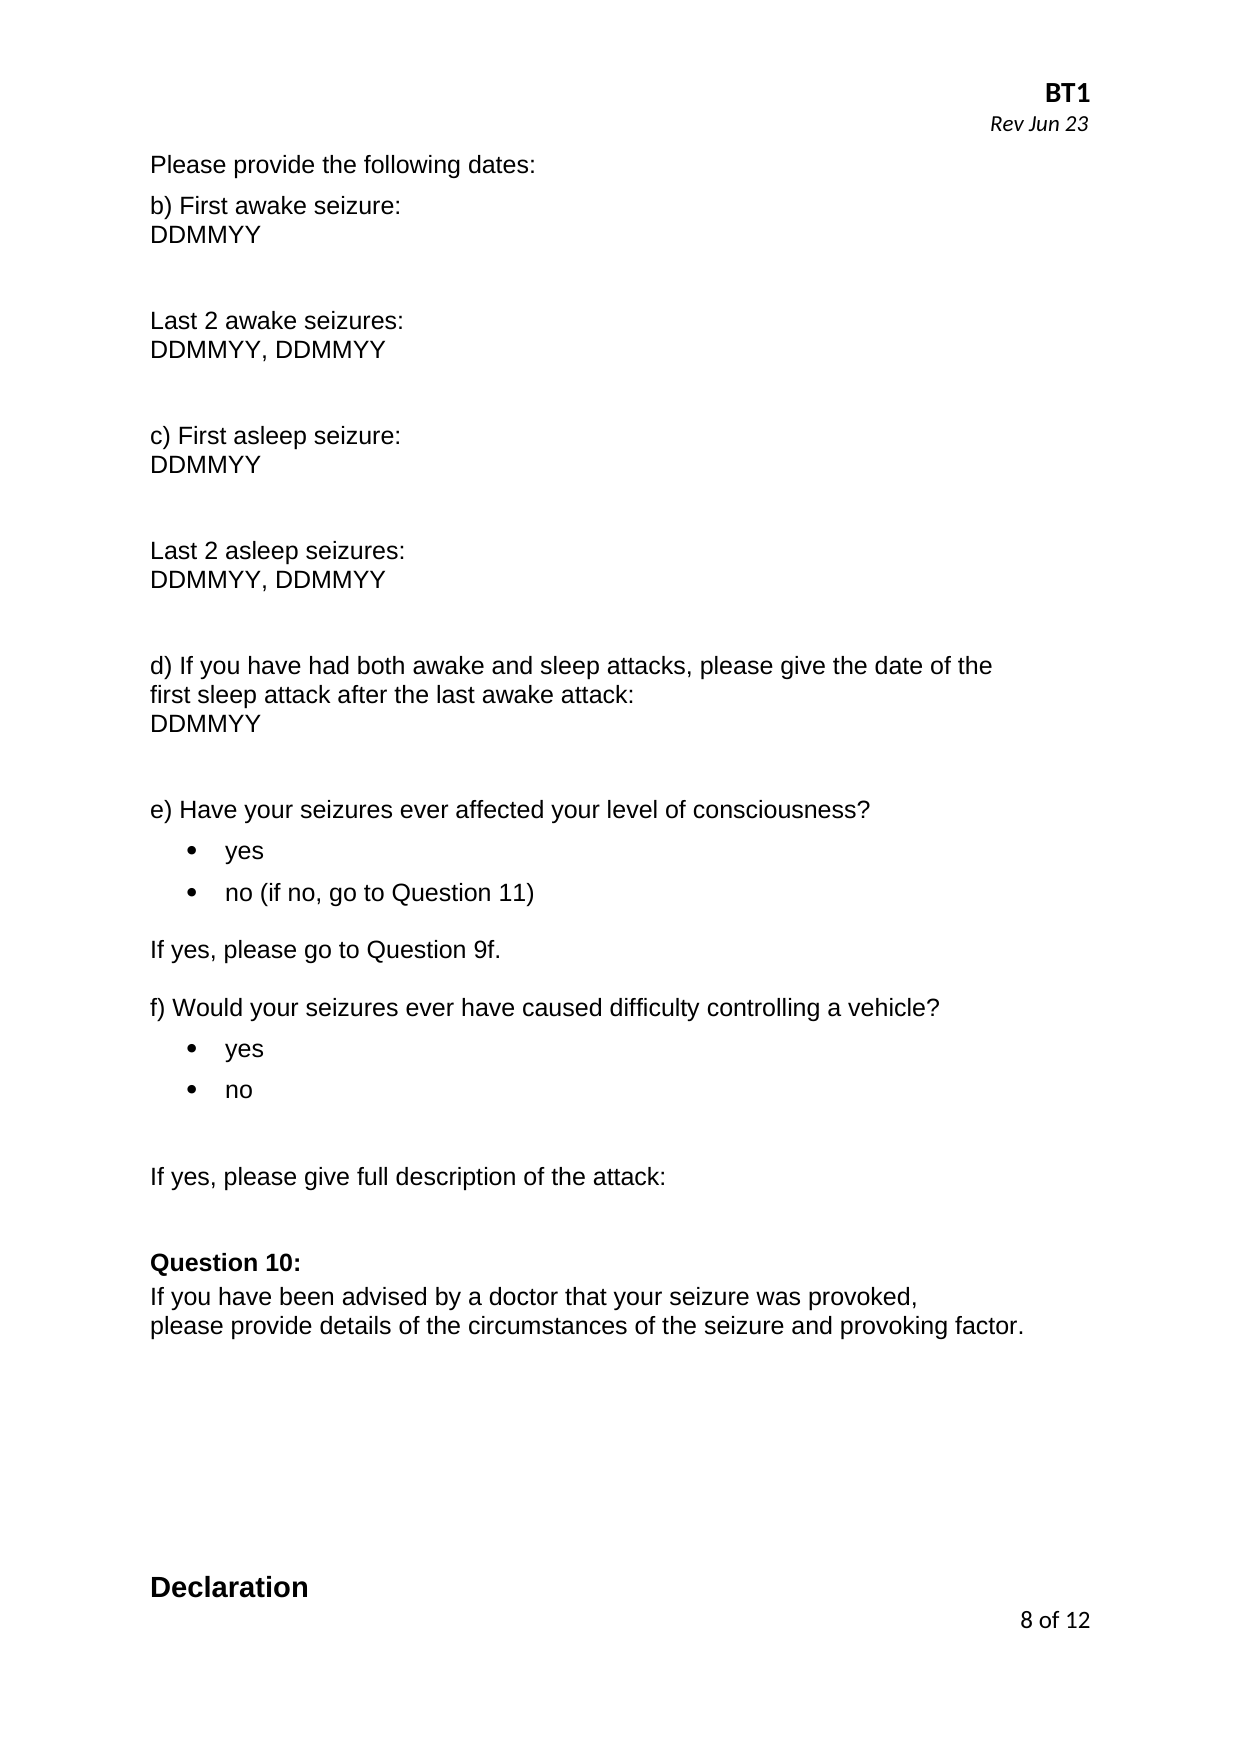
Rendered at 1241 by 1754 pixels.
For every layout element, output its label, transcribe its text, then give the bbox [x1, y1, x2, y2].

text If yes, please give full description of the attack: [150, 1162, 1090, 1190]
text Question 10: [150, 1248, 1090, 1277]
text Last 2 awake seizures: [150, 306, 1090, 335]
text Last 2 asleep seizures: [150, 536, 1090, 565]
text d) If you have had both awake and sleep attacks, please give the date of the [150, 651, 1090, 680]
text DDMMYY [150, 220, 1090, 249]
text first sleep attack after the last awake attack: [150, 680, 1090, 709]
text Declaration [150, 1570, 1090, 1603]
text DDMMYY, DDMMYY [150, 335, 1090, 364]
text e) Have your seizures ever affected your level of consciousness? [150, 795, 1090, 824]
text If you have been advised by a doctor that your seizure was provoked, [150, 1282, 1090, 1311]
text b) First awake seizure: [150, 191, 1090, 220]
text DDMMYY, DDMMYY [150, 565, 1090, 594]
text Please provide the following dates: [150, 150, 1090, 179]
text If yes, please go to Question 9f. [150, 935, 1090, 964]
text DDMMYY [150, 450, 1090, 479]
text c) First asleep seizure: [150, 421, 1090, 450]
list no (if no, go to Question 11) [187, 878, 1090, 906]
text please provide details of the circumstances of the seizure and provoking factor. [150, 1311, 1090, 1340]
list yes [187, 836, 1090, 865]
text f) Would your seizures ever have caused difficulty controlling a vehicle? [150, 993, 1090, 1021]
list yes [187, 1034, 1090, 1063]
list no [187, 1075, 1090, 1104]
text DDMMYY [150, 709, 1090, 737]
